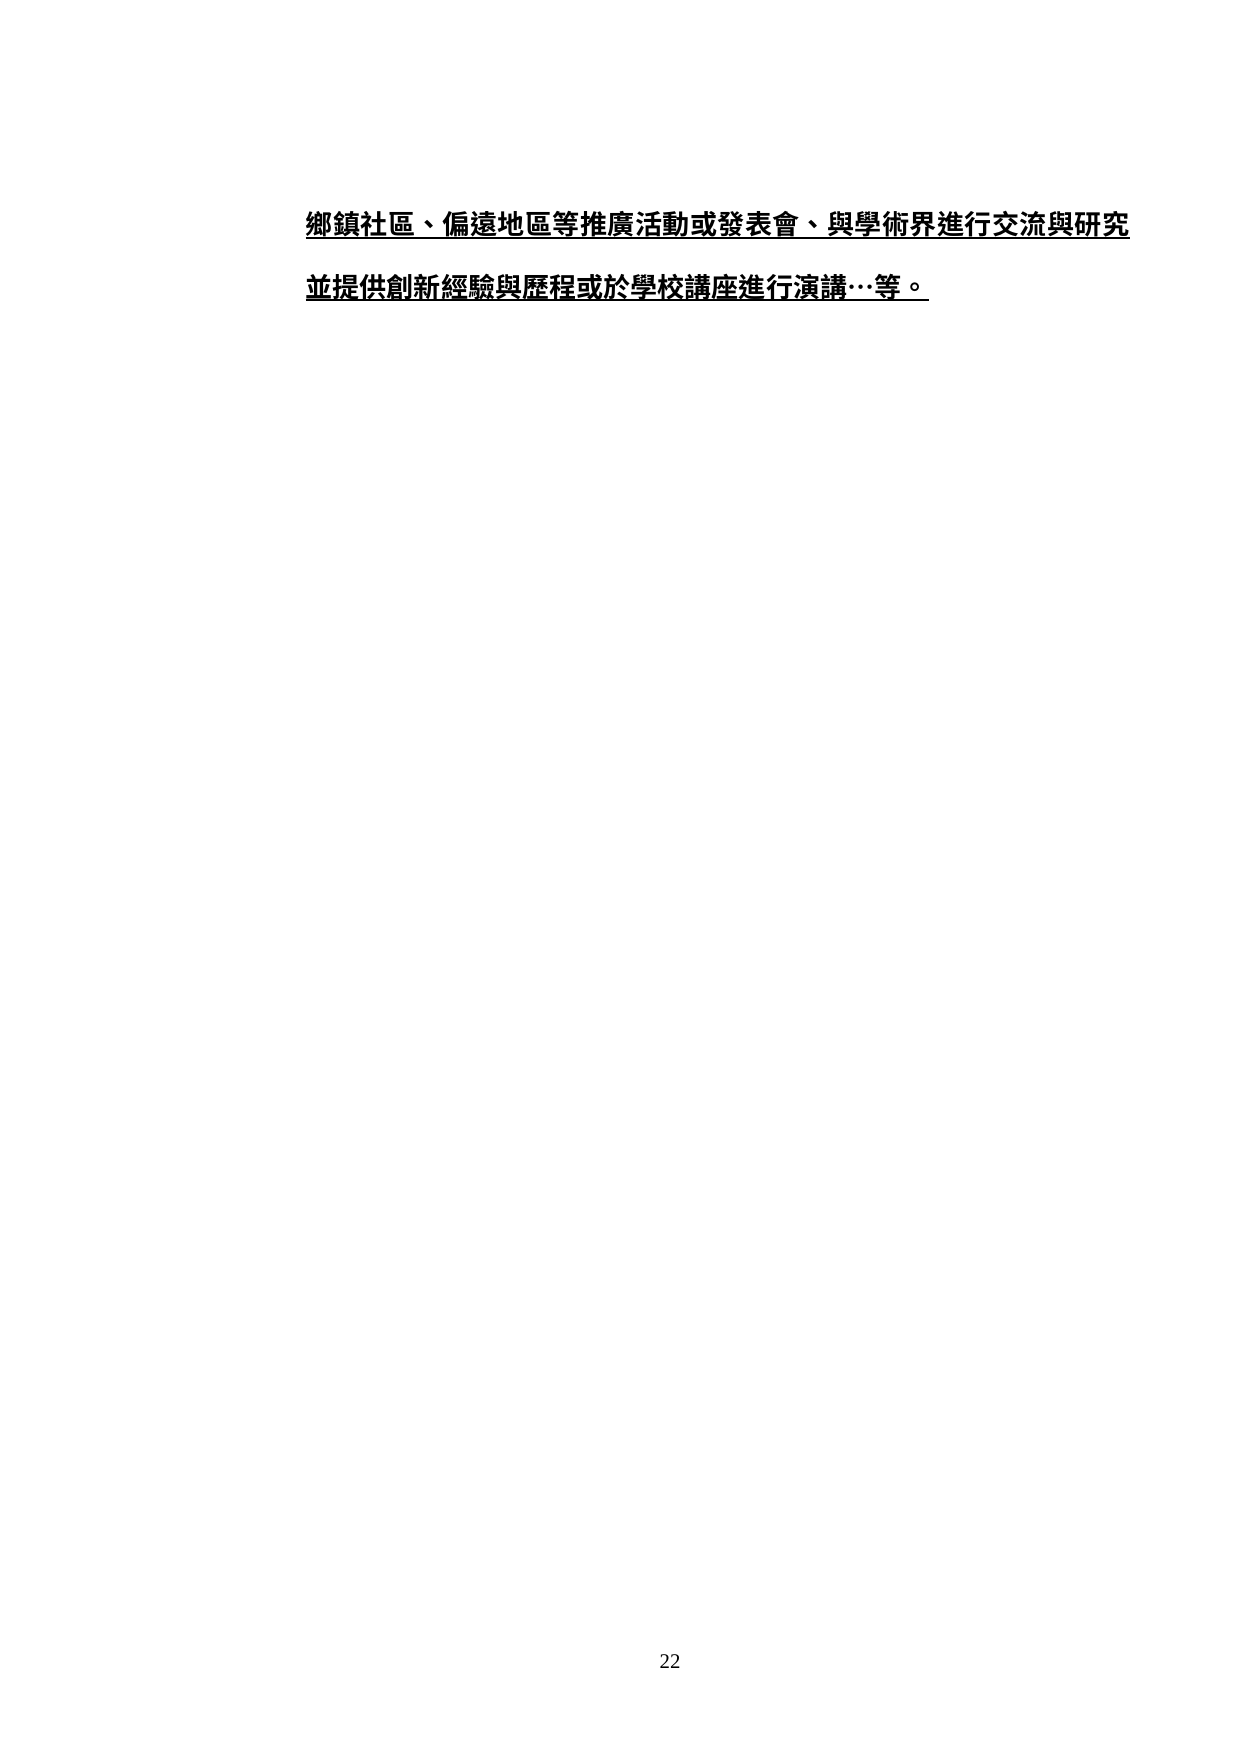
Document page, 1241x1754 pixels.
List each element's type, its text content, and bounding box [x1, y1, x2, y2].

subtitle 鄉鎮社區、偏遠地區等推廣活動或發表會、與學術界進行交流與研究並提供創新經驗與歷程或於學校講座進行演講…等。 [247, 180, 1132, 305]
